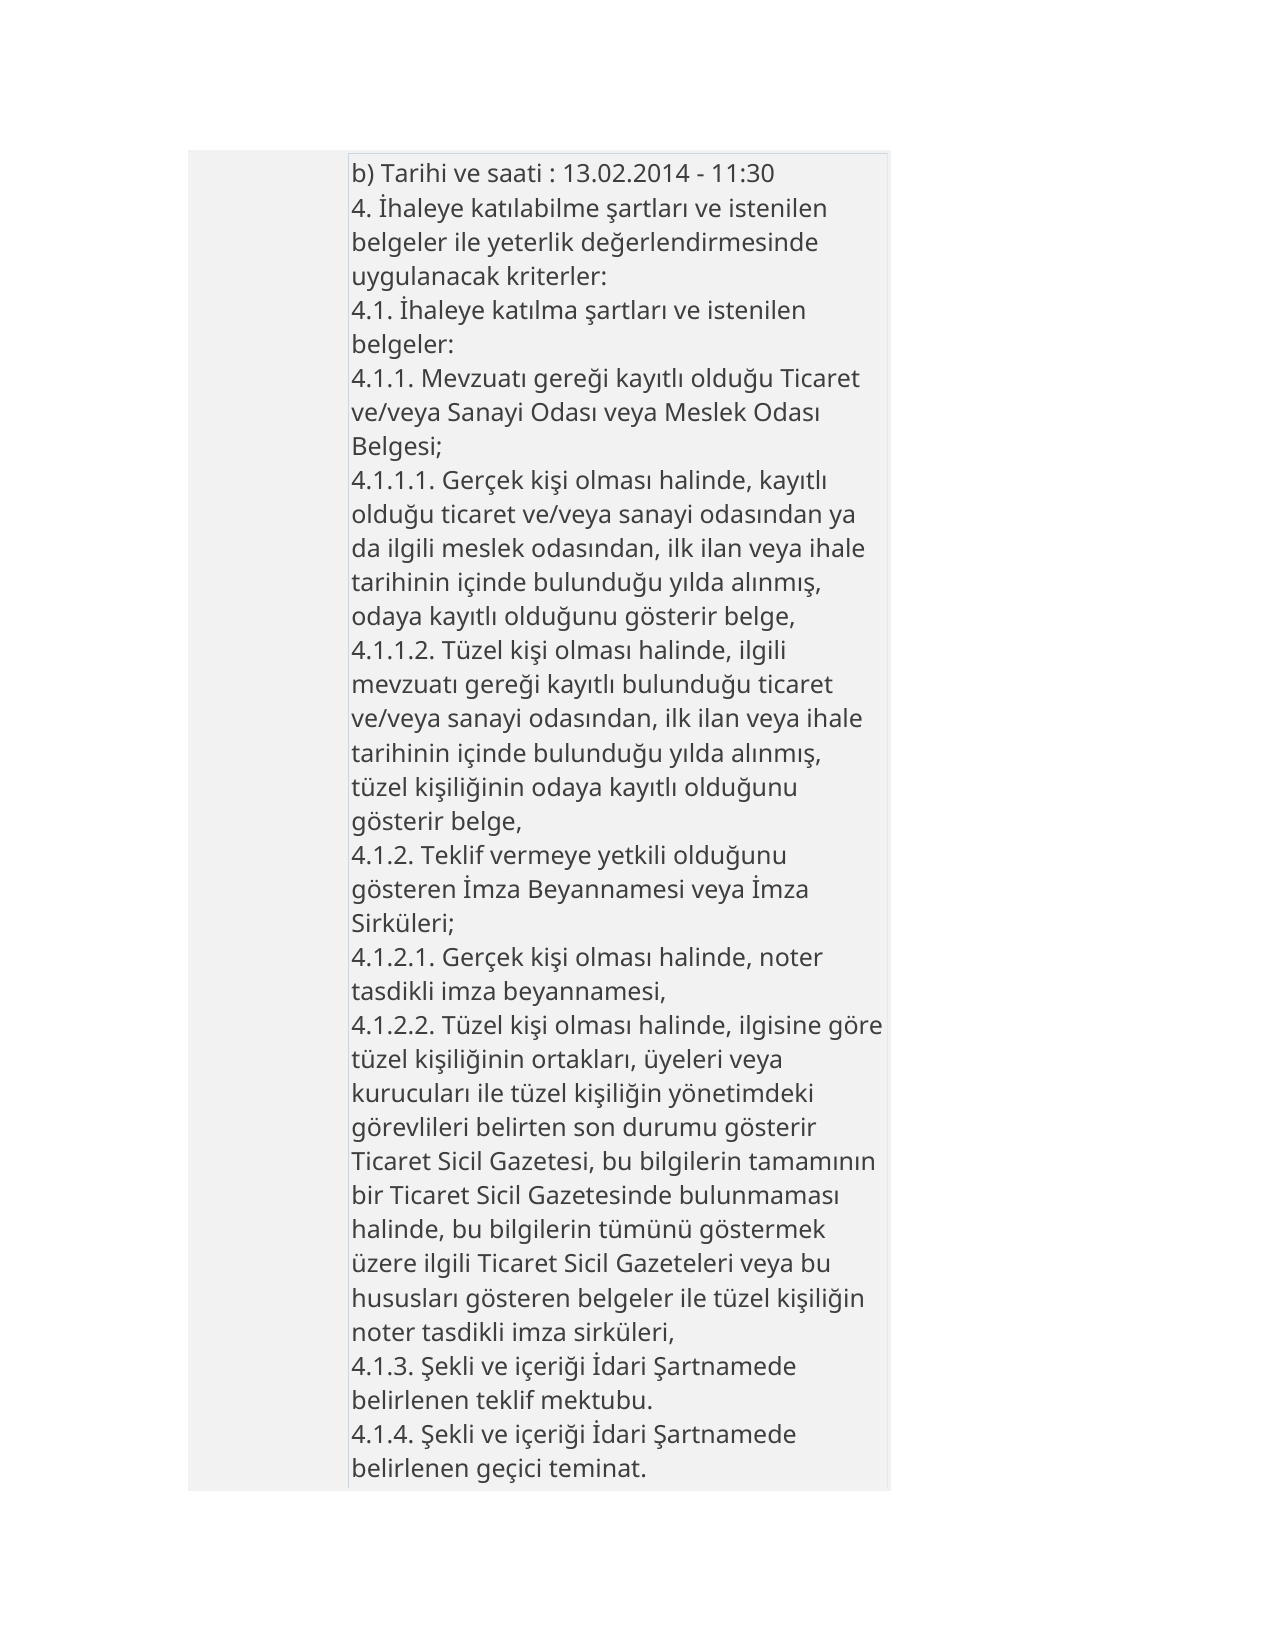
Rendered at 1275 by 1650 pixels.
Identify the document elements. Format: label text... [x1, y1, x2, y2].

table_cell b) Tarihi ve saati : 13.02.2014 - 11:30 4. İhaleye katılabilme şartları ve istenilen belgeler ile yeterlik değerlendirmesinde uygulanacak kriterler: 4.1. İhaleye katılma şartları ve istenilen belgeler: 4.1.1. Mevzuatı gereği kayıtlı olduğu Ticaret ve/veya Sanayi Odası veya Meslek Odası Belgesi; 4.1.1.1. Gerçek kişi olması halinde, kayıtlı olduğu ticaret ve/veya sanayi odasından ya da ilgili meslek odasından, ilk ilan veya ihale tarihinin içinde bulunduğu yılda alınmış, odaya kayıtlı olduğunu gösterir belge, 4.1.1.2. Tüzel kişi olması halinde, ilgili mevzuatı gereği kayıtlı bulunduğu ticaret ve/veya sanayi odasından, ilk ilan veya ihale tarihinin içinde bulunduğu yılda alınmış, tüzel kişiliğinin odaya kayıtlı olduğunu gösterir belge, 4.1.2. Teklif vermeye yetkili olduğunu gösteren İmza Beyannamesi veya İmza Sirküleri; 4.1.2.1. Gerçek kişi olması halinde, noter tasdikli imza beyannamesi, 4.1.2.2. Tüzel kişi olması halinde, ilgisine göre tüzel kişiliğinin ortakları, üyeleri veya kurucuları ile tüzel kişiliğin yönetimdeki görevlileri belirten son durumu gösterir Ticaret Sicil Gazetesi, bu bilgilerin tamamının bir Ticaret Sicil Gazetesinde bulunmaması halinde, bu bilgilerin tümünü göstermek üzere ilgili Ticaret Sicil Gazeteleri veya bu hususları gösteren belgeler ile tüzel kişiliğin noter tasdikli imza sirküleri, 4.1.3. Şekli ve içeriği İdari Şartnamede belirlenen teklif mektubu. 4.1.4. Şekli ve içeriği İdari Şartnamede belirlenen geçici teminat. [345, 150, 891, 1491]
table_cell [188, 150, 345, 1491]
